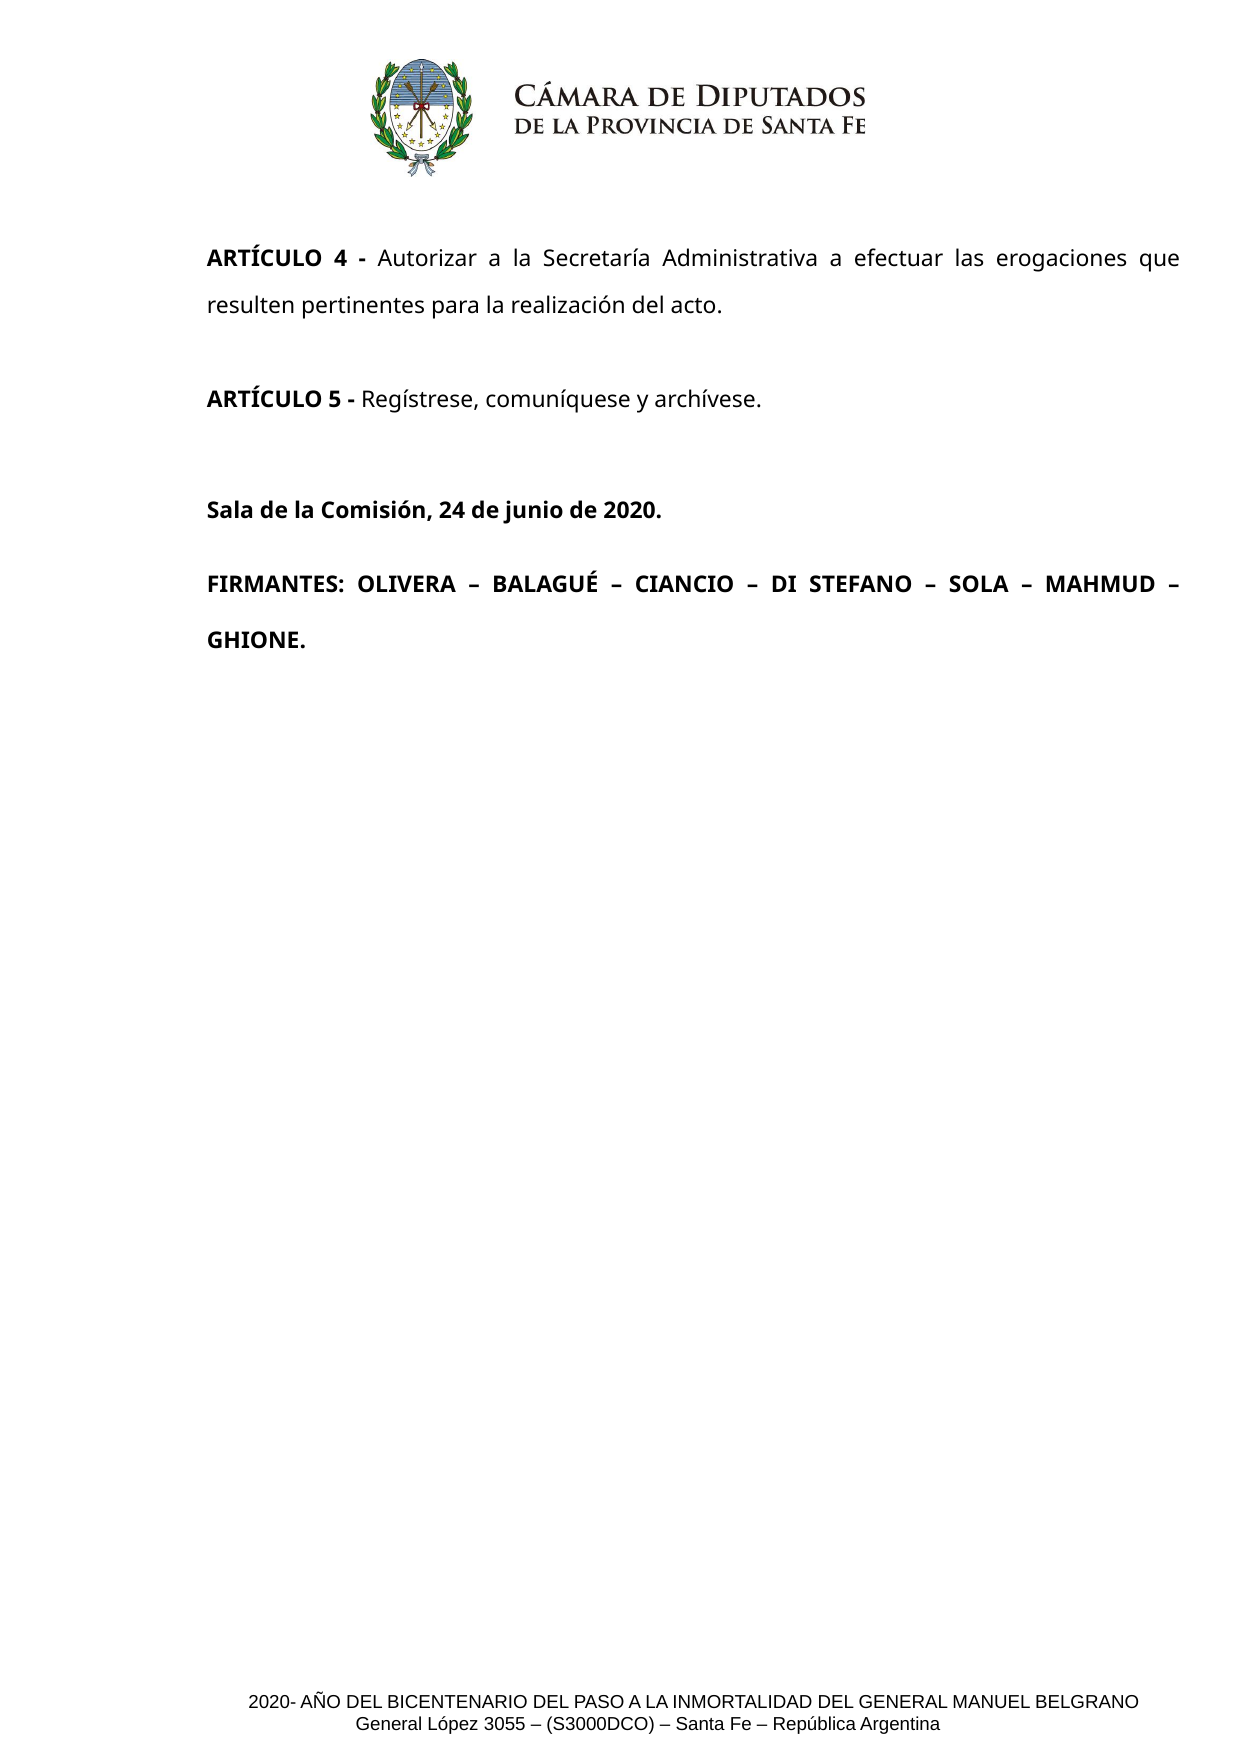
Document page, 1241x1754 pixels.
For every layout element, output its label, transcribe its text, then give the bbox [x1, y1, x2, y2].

text ARTÍCULO 5 - Regístrese, comuníquese y archívese. [207, 383, 1181, 414]
list Sala de la Comisión, 24 de junio de 2020. [207, 494, 1181, 526]
picture [370, 59, 866, 181]
text ARTÍCULO 4 - Autorizar a la Secretaría Administrativa a efectuar las erogaciones que resulten pertinentes para la realización del acto. [207, 242, 1181, 320]
list FIRMANTES: OLIVERA – BALAGUÉ – CIANCIO – DI STEFANO – SOLA – MAHMUD – GHIONE. [207, 568, 1181, 655]
